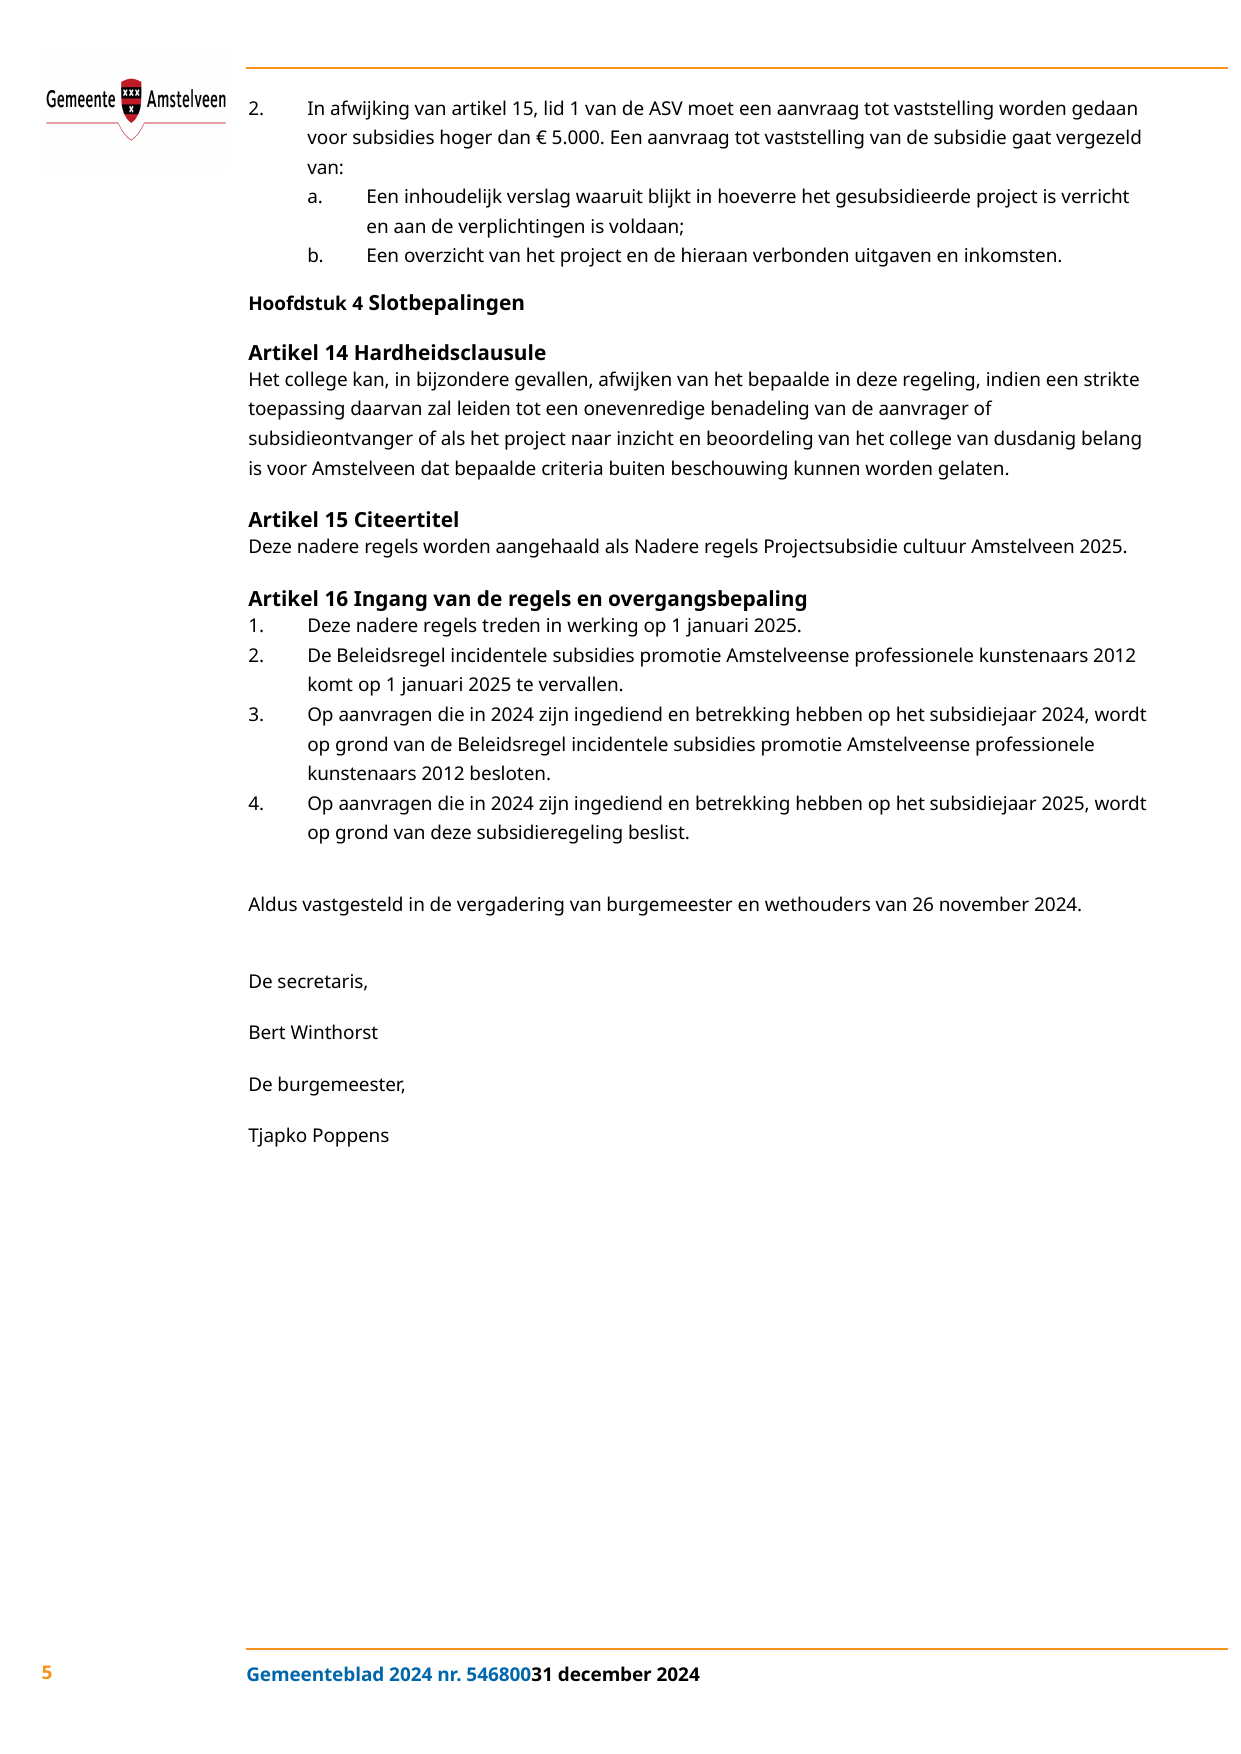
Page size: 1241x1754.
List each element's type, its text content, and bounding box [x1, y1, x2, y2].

list Op aanvragen die in 2024 zijn ingediend en betrekking hebben op het subsidiejaar 2024, wordt op grond van de Beleidsregel incidentele subsidies promotie Amstelveense professionele kunstenaars 2012 besloten. [248, 701, 1152, 786]
list Deze nadere regels treden in werking op 1 januari 2025. [248, 612, 1152, 638]
list In afwijking van artikel 15, lid 1 van de ASV moet een aanvraag tot vaststelling worden gedaan voor subsidies hoger dan € 5.000. Een aanvraag tot vaststelling van de subsidie gaat vergezeld van: [248, 95, 1152, 180]
picture [41, 47, 231, 172]
text Artikel 14 Hardheidsclausule [248, 338, 1152, 366]
text De burgemeester, [248, 1071, 1152, 1097]
text Het college kan, in bijzondere gevallen, afwijken van het bepaalde in deze regeling, indien een strikte toepassing daarvan zal leiden tot een onevenredige benadeling van de aanvrager of subsidieontvanger of als het project naar inzicht en beoordeling van het college van dusdanig belang is voor Amstelveen dat bepaalde criteria buiten beschouwing kunnen worden gelaten. [248, 366, 1152, 481]
text Deze nadere regels worden aangehaald als Nadere regels Projectsubsidie cultuur Amstelveen 2025. [248, 534, 1152, 559]
text Tjapko Poppens [248, 1122, 1152, 1148]
text Aldus vastgesteld in de vergadering van burgemeester en wethouders van 26 november 2024. [248, 891, 1152, 917]
text Artikel 16 Ingang van de regels en overgangsbepaling [248, 584, 1152, 612]
list Op aanvragen die in 2024 zijn ingediend en betrekking hebben op het subsidiejaar 2025, wordt op grond van deze subsidieregeling beslist. [248, 790, 1152, 845]
list Een overzicht van het project en de hieraan verbonden uitgaven en inkomsten. [307, 243, 1152, 268]
text De secretaris, [248, 968, 1152, 994]
text Bert Winthorst [248, 1019, 1152, 1045]
text Hoofdstuk 4 Slotbepalingen [248, 288, 1152, 317]
text Artikel 15 Citeertitel [248, 505, 1152, 534]
list Een inhoudelijk verslag waaruit blijkt in hoeverre het gesubsidieerde project is verricht en aan de verplichtingen is voldaan; [307, 183, 1152, 239]
list De Beleidsregel incidentele subsidies promotie Amstelveense professionele kunstenaars 2012 komt op 1 januari 2025 te vervallen. [248, 642, 1152, 697]
